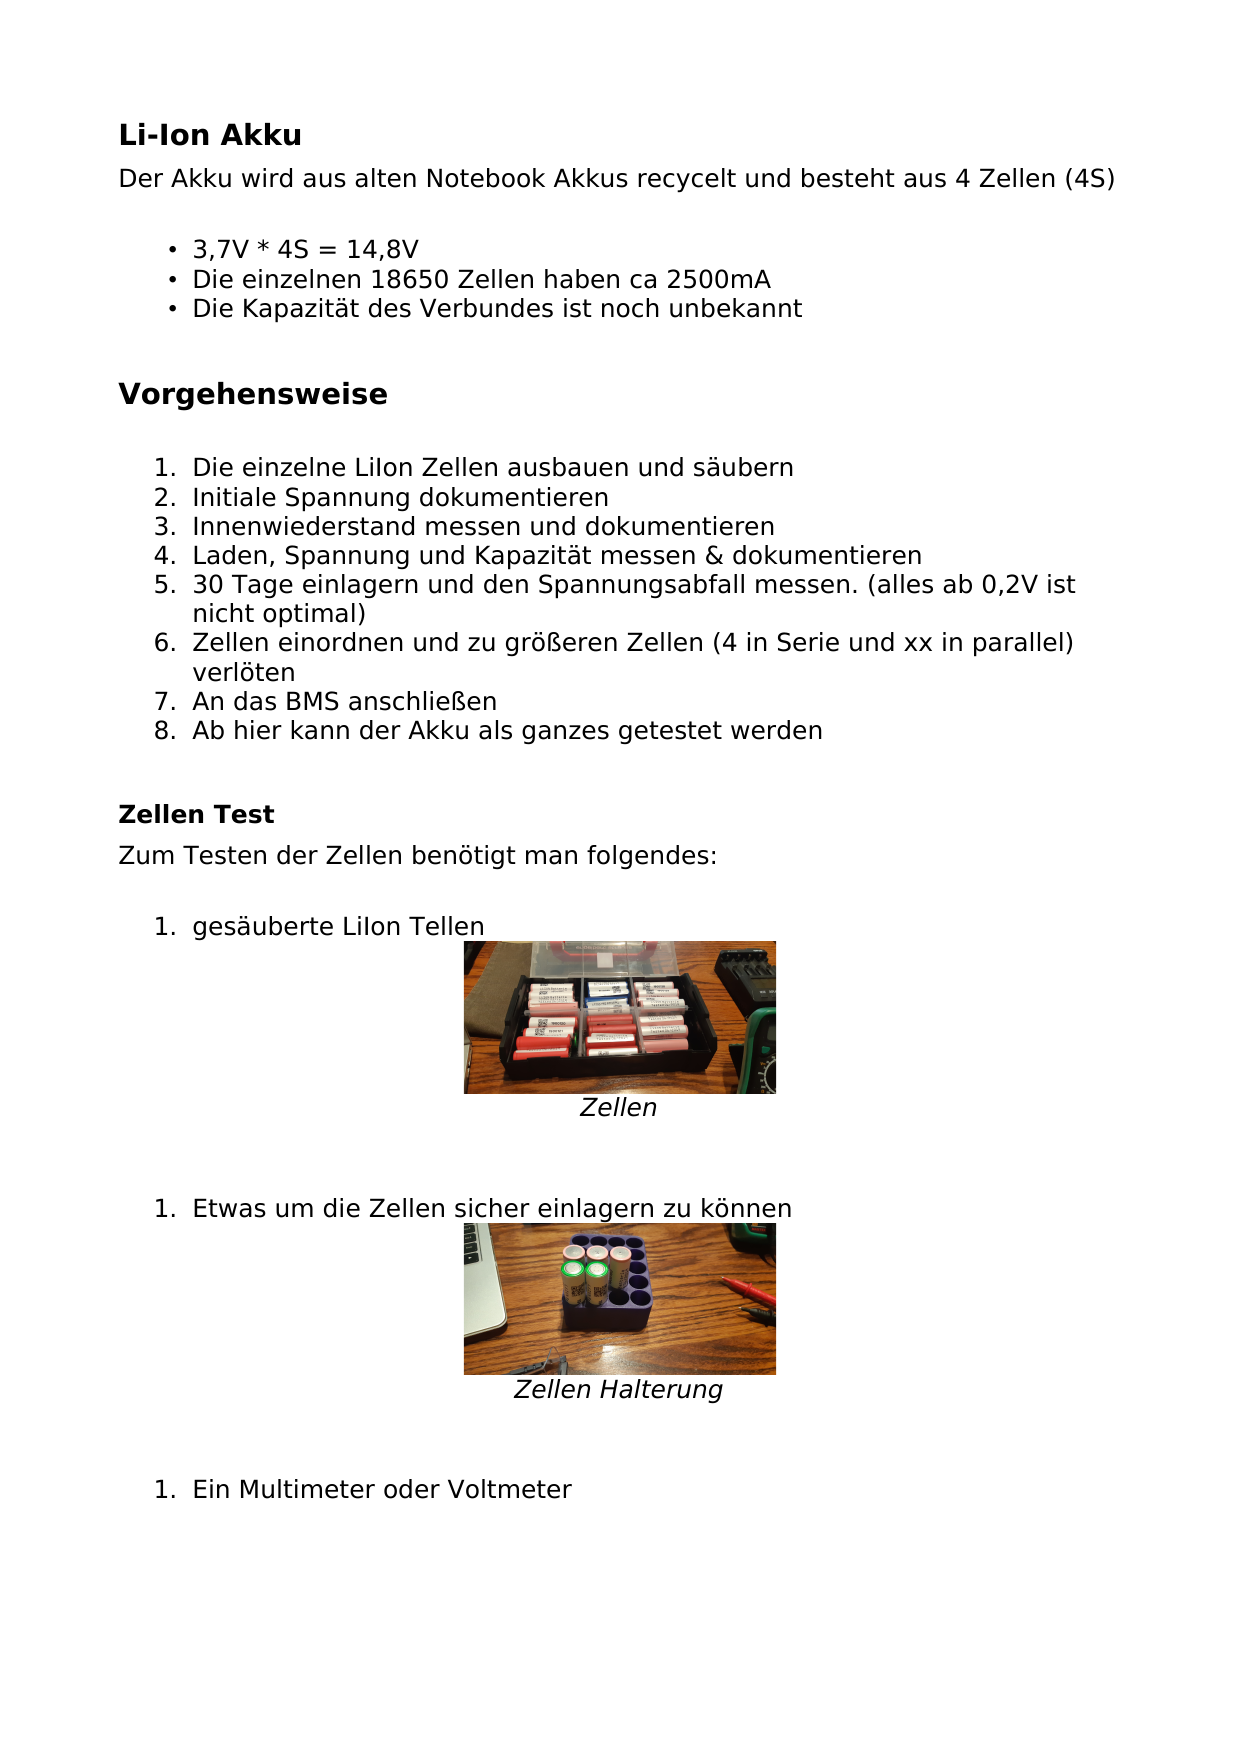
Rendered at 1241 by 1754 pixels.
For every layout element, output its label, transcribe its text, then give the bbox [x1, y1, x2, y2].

list Innenwiederstand messen und dokumentieren [177, 512, 1122, 541]
list Ein Multimeter oder Voltmeter [177, 1475, 1122, 1504]
picture [463, 1223, 777, 1375]
list 30 Tage einlagern und den Spannungsabfall messen. (alles ab 0,2V ist nicht optimal) [177, 570, 1122, 629]
list 3,7V * 4S = 14,8V [177, 236, 1122, 265]
list Die einzelnen 18650 Zellen haben ca 2500mA [177, 265, 1122, 294]
list Die Kapazität des Verbundes ist noch unbekannt [177, 294, 1122, 323]
text Zellen Halterung [464, 1375, 776, 1404]
list gesäuberte LiIon Tellen [177, 913, 1122, 942]
subtitle Zellen Test [118, 800, 1122, 829]
list Ab hier kann der Akku als ganzes getestet werden [177, 716, 1122, 745]
text Der Akku wird aus alten Notebook Akkus recycelt und besteht aus 4 Zellen (4S) [118, 164, 1122, 194]
list Initiale Spannung dokumentieren [177, 483, 1122, 512]
subtitle Li-Ion Akku [118, 118, 1122, 152]
text Zum Testen der Zellen benötigt man folgendes: [118, 841, 1122, 871]
list Etwas um die Zellen sicher einlagern zu können [177, 1194, 1122, 1223]
subtitle Vorgehensweise [118, 378, 1122, 412]
picture [463, 941, 777, 1094]
list Zellen einordnen und zu größeren Zellen (4 in Serie und xx in parallel) verlöten [177, 629, 1122, 687]
list Laden, Spannung und Kapazität messen & dokumentieren [177, 541, 1122, 570]
list Die einzelne LiIon Zellen ausbauen und säubern [177, 454, 1122, 483]
text Zellen [464, 1094, 776, 1123]
list An das BMS anschließen [177, 687, 1122, 716]
